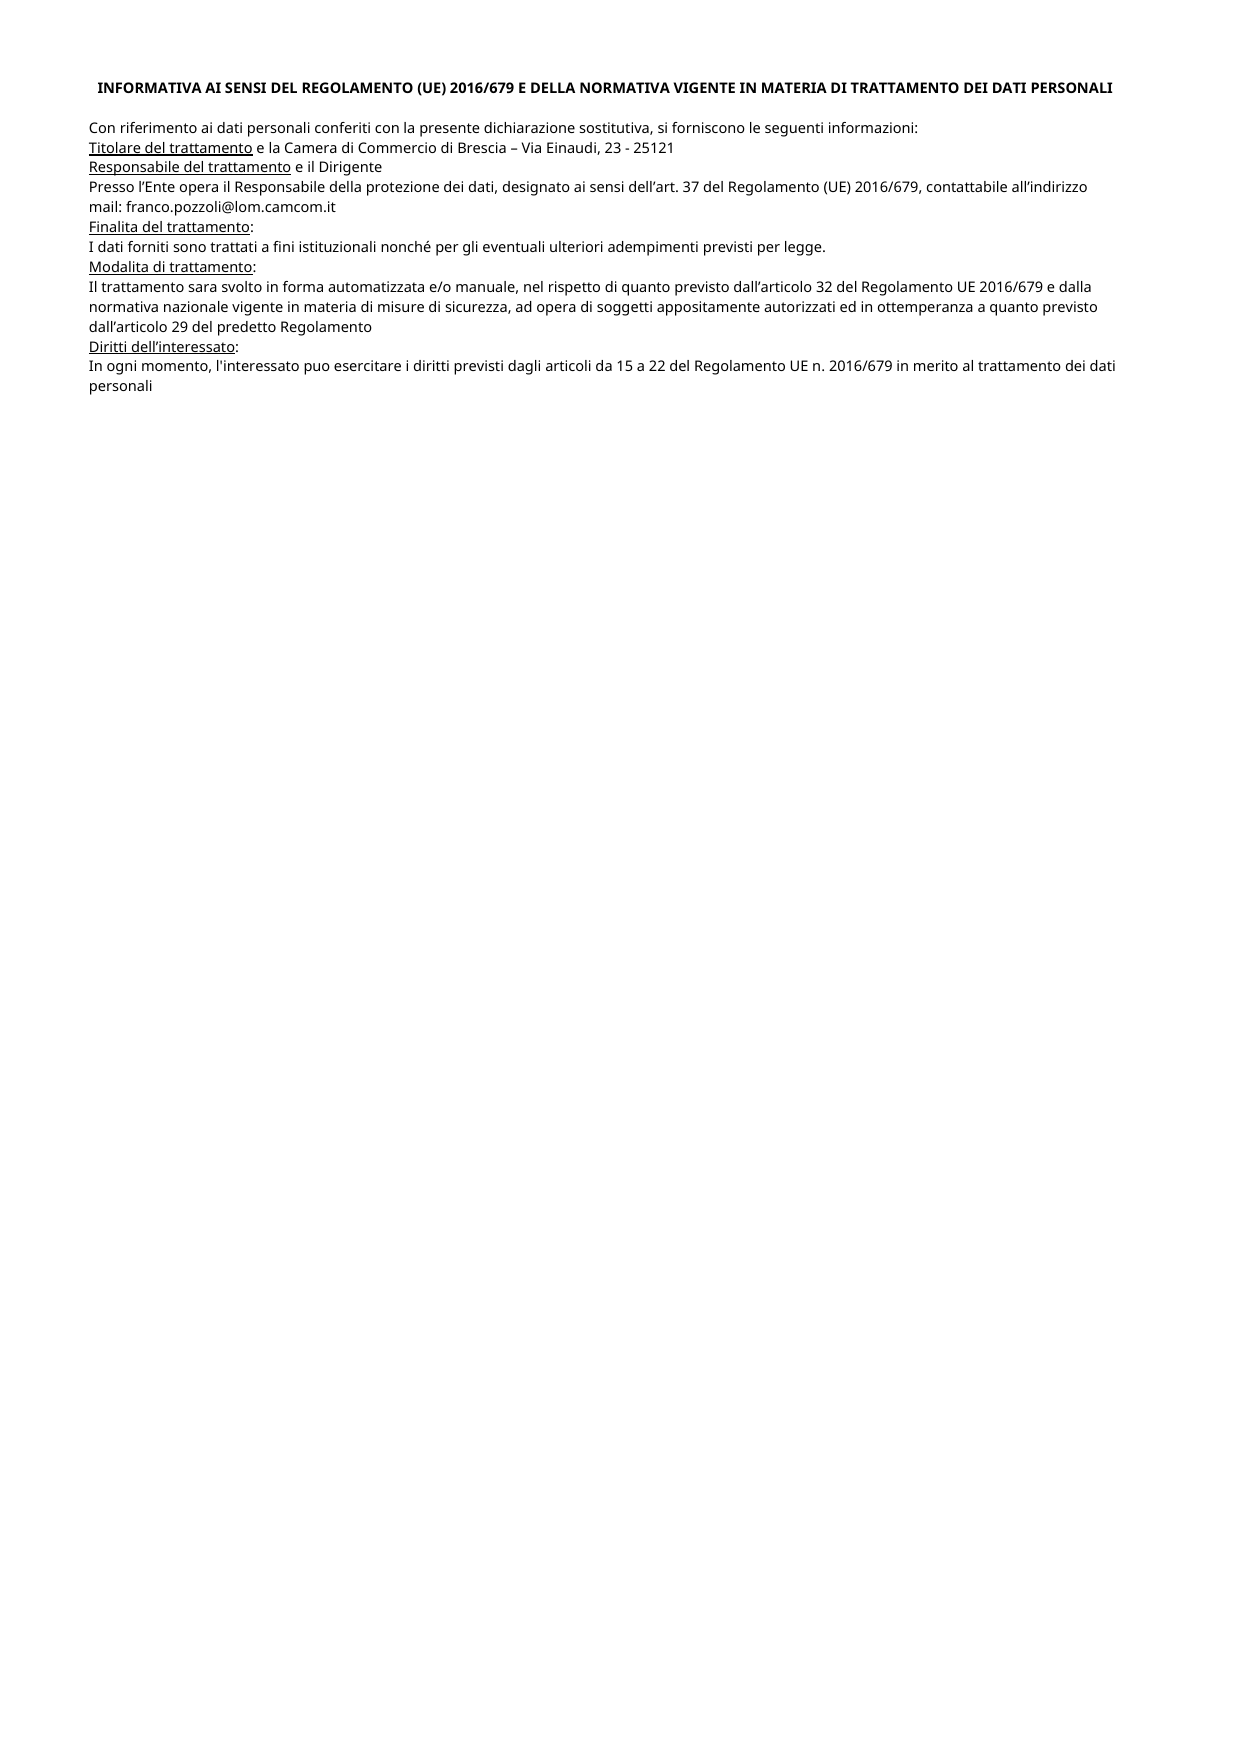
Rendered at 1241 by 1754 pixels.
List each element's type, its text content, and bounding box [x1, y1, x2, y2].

text I dati forniti sono trattati a fini istituzionali nonché per gli eventuali ulteriori adempimenti previsti per legge. [89, 237, 1122, 257]
text INFORMATIVA AI SENSI DEL REGOLAMENTO (UE) 2016/679 E DELLA NORMATIVA VIGENTE IN MATERIA DI TRATTAMENTO DEI DATI PERSONALI [89, 78, 1122, 98]
text Diritti dell’interessato: [89, 336, 1122, 356]
text In ogni momento, l'interessato puo esercitare i diritti previsti dagli articoli da 15 a 22 del Regolamento UE n. 2016/679 in merito al trattamento dei dati personali [89, 356, 1122, 396]
text Finalita del trattamento: [89, 217, 1122, 237]
text Presso l’Ente opera il Responsabile della protezione dei dati, designato ai sensi dell’art. 37 del Regolamento (UE) 2016/679, contattabile all’indirizzo mail: franco.pozzoli@lom.camcom.it [89, 177, 1122, 217]
text Con riferimento ai dati personali conferiti con la presente dichiarazione sostitutiva, si forniscono le seguenti informazioni: [89, 117, 1122, 137]
text Titolare del trattamento e la Camera di Commercio di Brescia – Via Einaudi, 23 - 25121 [89, 137, 1122, 157]
text Responsabile del trattamento e il Dirigente [89, 157, 1122, 177]
text Modalita di trattamento: [89, 257, 1122, 277]
text Il trattamento sara svolto in forma automatizzata e/o manuale, nel rispetto di quanto previsto dall’articolo 32 del Regolamento UE 2016/679 e dalla normativa nazionale vigente in materia di misure di sicurezza, ad opera di soggetti appositamente autorizzati ed in ottemperanza a quanto previsto dall’articolo 29 del predetto Regolamento [89, 277, 1122, 336]
